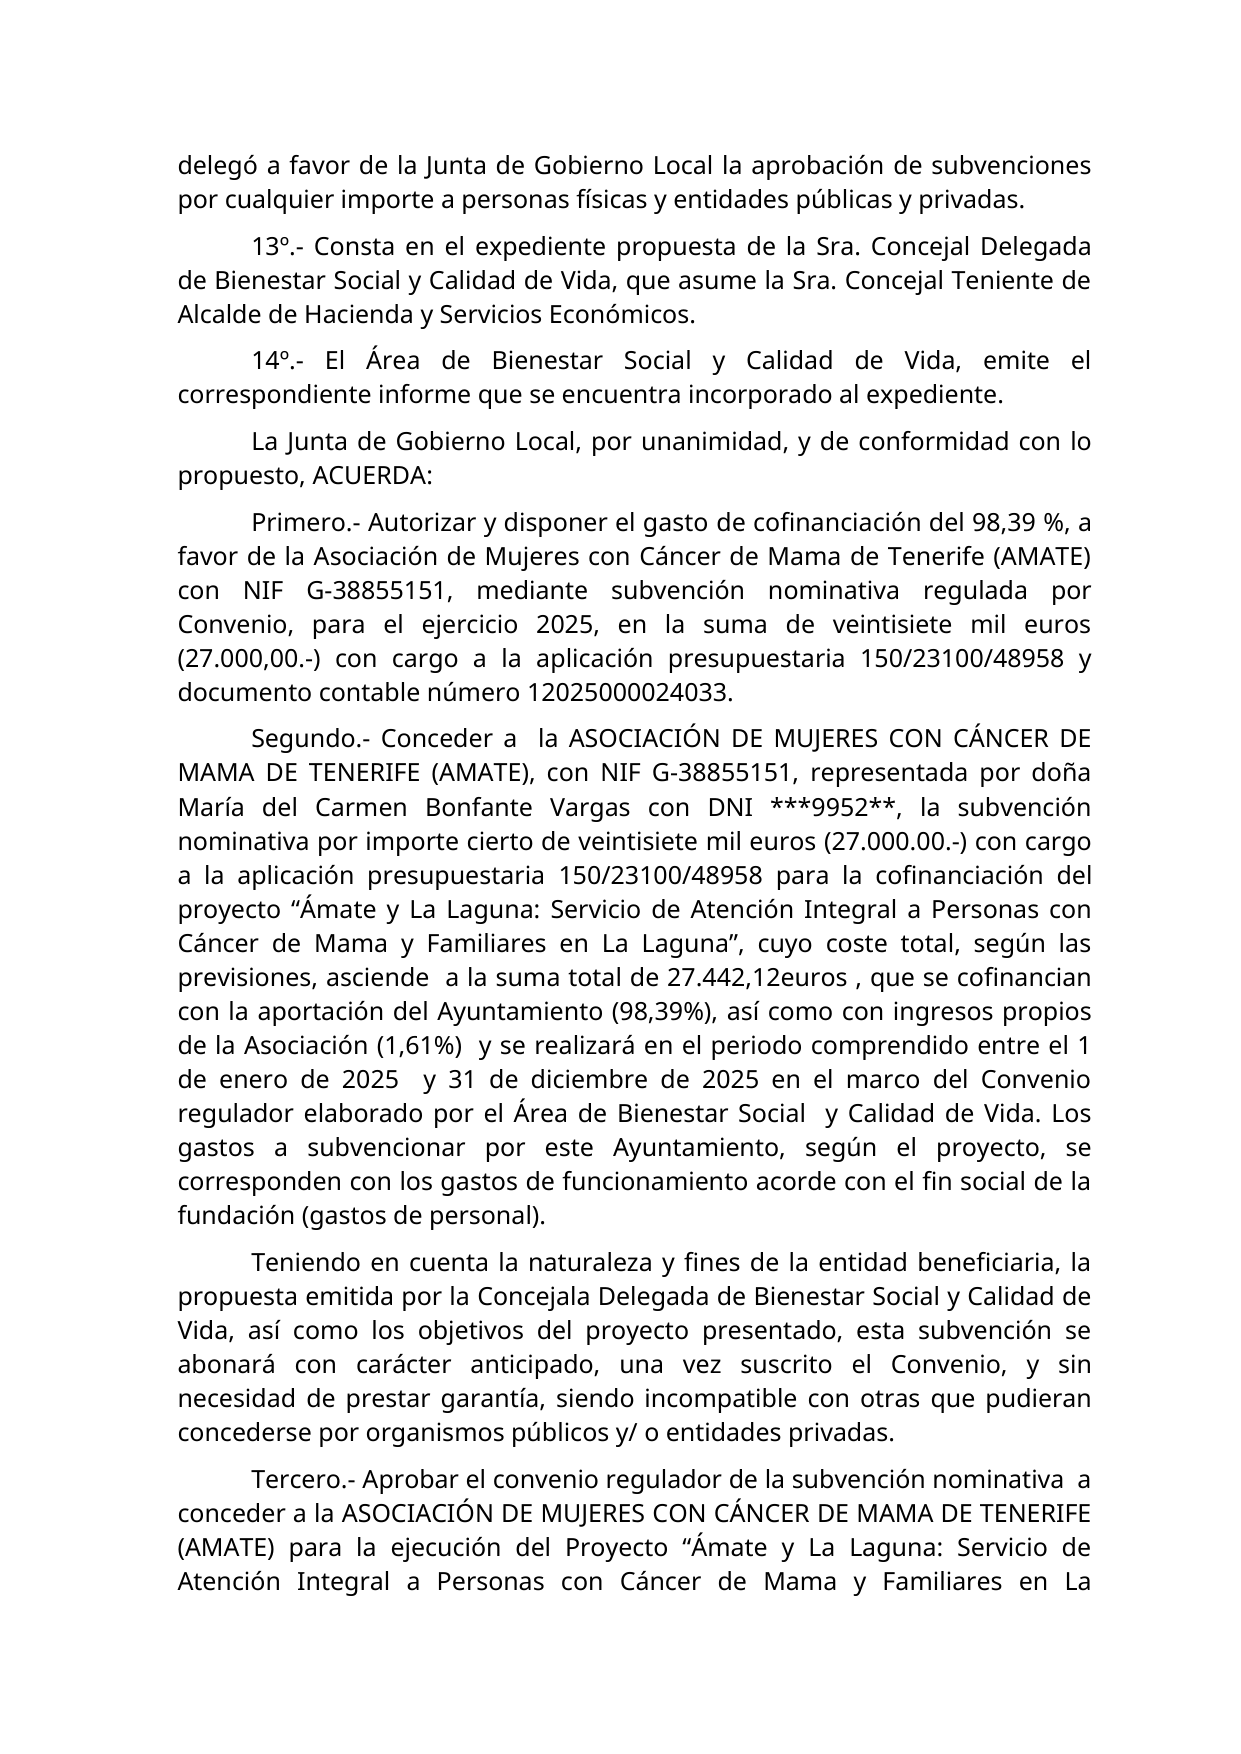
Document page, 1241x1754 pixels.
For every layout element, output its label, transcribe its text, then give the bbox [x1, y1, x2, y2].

text Primero.- Autorizar y disponer el gasto de cofinanciación del 98,39 %, a favor de la Asociación de Mujeres con Cáncer de Mama de Tenerife (AMATE) con NIF G-38855151, mediante subvención nominativa regulada por Convenio, para el ejercicio 2025, en la suma de veintisiete mil euros (27.000,00.-) con cargo a la aplicación presupuestaria 150/23100/48958 y documento contable número 12025000024033. [177, 504, 1093, 708]
text La Junta de Gobierno Local, por unanimidad, y de conformidad con lo propuesto, ACUERDA: [177, 423, 1093, 492]
text 14º.- El Área de Bienestar Social y Calidad de Vida, emite el correspondiente informe que se encuentra incorporado al expediente. [177, 343, 1093, 411]
text Teniendo en cuenta la naturaleza y fines de la entidad beneficiaria, la propuesta emitida por la Concejala Delegada de Bienestar Social y Calidad de Vida, así como los objetivos del proyecto presentado, esta subvención se abonará con carácter anticipado, una vez suscrito el Convenio, y sin necesidad de prestar garantía, siendo incompatible con otras que pudieran concederse por organismos públicos y/ o entidades privadas. [177, 1244, 1093, 1449]
text Segundo.- Conceder a la ASOCIACIÓN DE MUJERES CON CÁNCER DE MAMA DE TENERIFE (AMATE), con NIF G-38855151, representada por doña María del Carmen Bonfante Vargas con DNI ***9952**, la subvención nominativa por importe cierto de veintisiete mil euros (27.000.00.-) con cargo a la aplicación presupuestaria 150/23100/48958 para la cofinanciación del proyecto “Ámate y La Laguna: Servicio de Atención Integral a Personas con Cáncer de Mama y Familiares en La Laguna”, cuyo coste total, según las previsiones, asciende a la suma total de 27.442,12euros , que se cofinancian con la aportación del Ayuntamiento (98,39%), así como con ingresos propios de la Asociación (1,61%) y se realizará en el periodo comprendido entre el 1 de enero de 2025 y 31 de diciembre de 2025 en el marco del Convenio regulador elaborado por el Área de Bienestar Social y Calidad de Vida. Los gastos a subvencionar por este Ayuntamiento, según el proyecto, se corresponden con los gastos de funcionamiento acorde con el fin social de la fundación (gastos de personal). [177, 721, 1093, 1232]
text Tercero.- Aprobar el convenio regulador de la subvención nominativa a conceder a la ASOCIACIÓN DE MUJERES CON CÁNCER DE MAMA DE TENERIFE (AMATE) para la ejecución del Proyecto “Ámate y La Laguna: Servicio de Atención Integral a Personas con Cáncer de Mama y Familiares en La [177, 1461, 1093, 1598]
text 13º.- Consta en el expediente propuesta de la Sra. Concejal Delegada de Bienestar Social y Calidad de Vida, que asume la Sra. Concejal Teniente de Alcalde de Hacienda y Servicios Económicos. [177, 228, 1093, 330]
text delegó a favor de la Junta de Gobierno Local la aprobación de subvenciones por cualquier importe a personas físicas y entidades públicas y privadas. [177, 148, 1093, 216]
